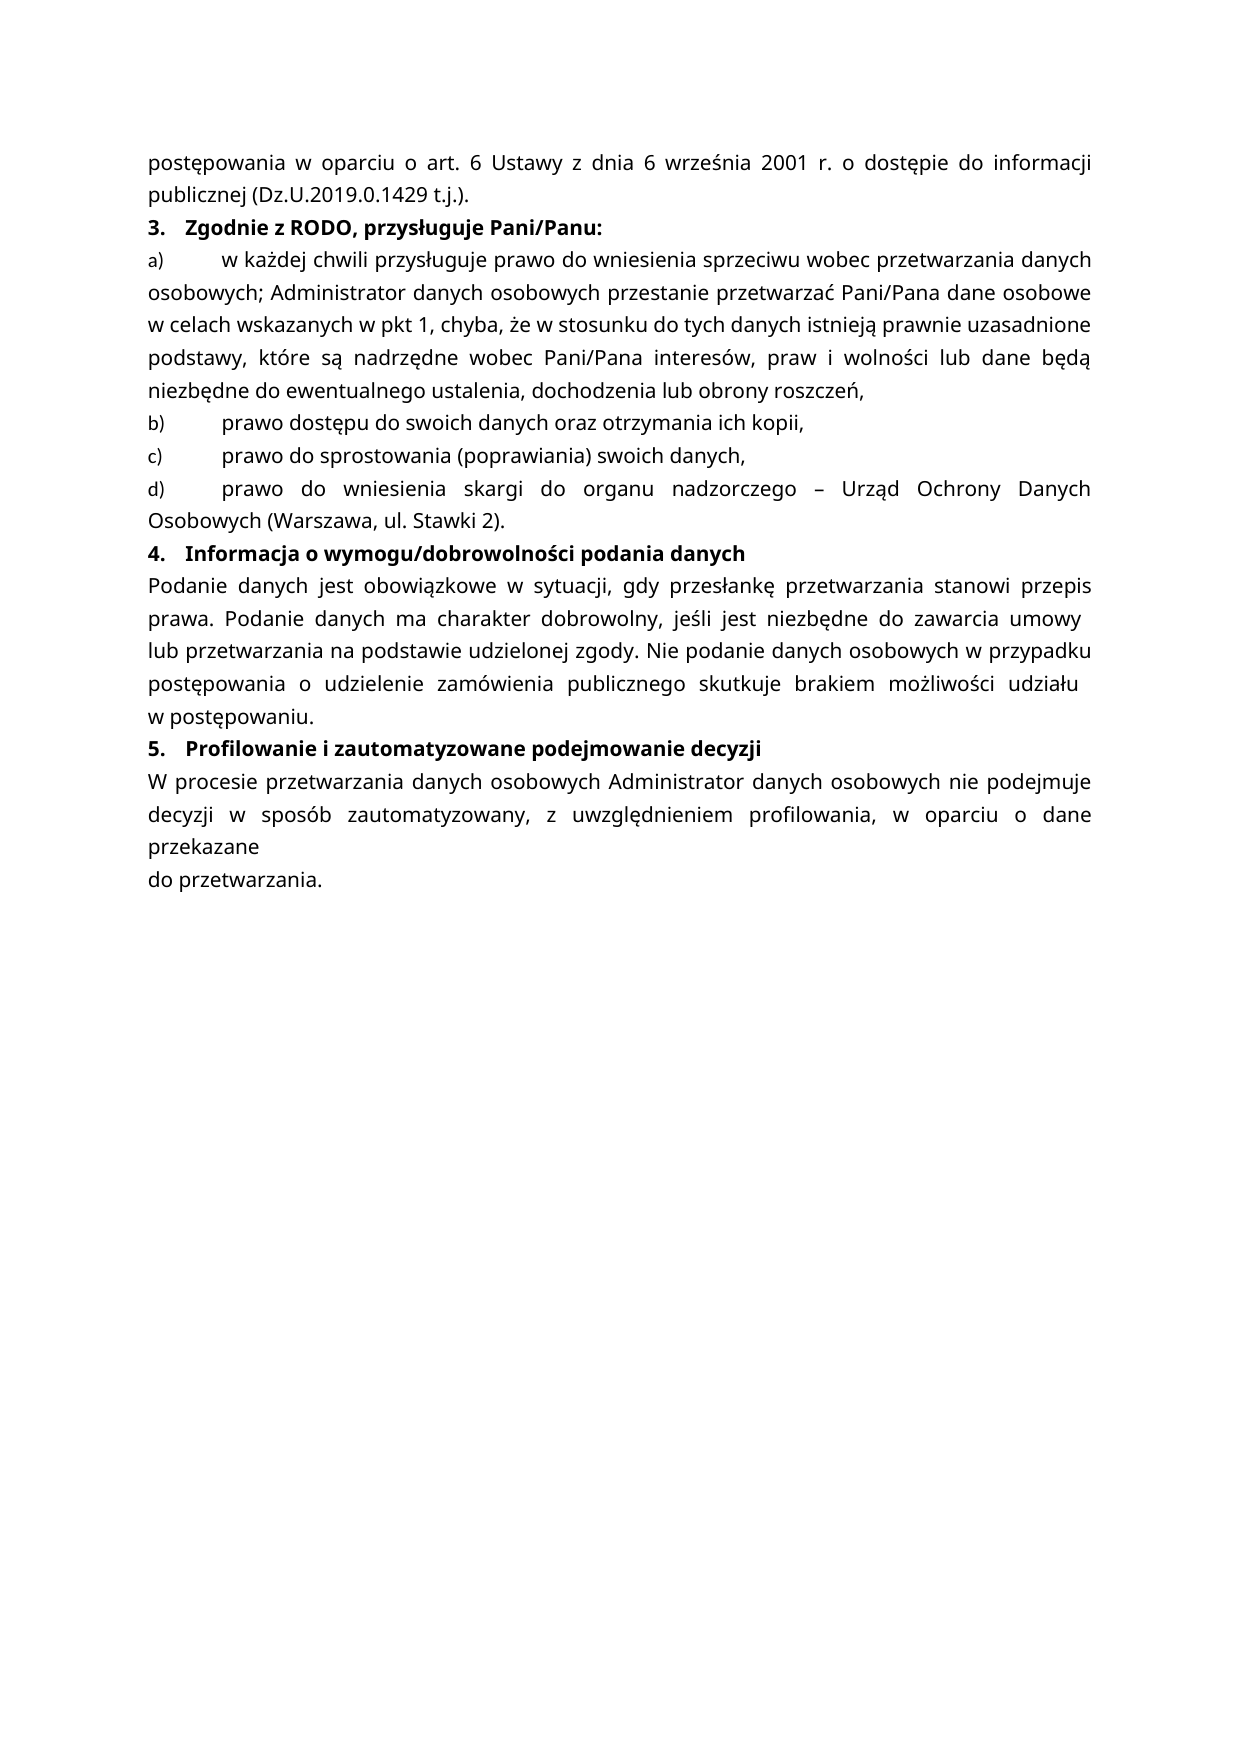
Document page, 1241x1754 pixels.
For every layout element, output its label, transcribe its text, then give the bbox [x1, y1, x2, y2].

list Informacja o wymogu/dobrowolności podania danych [148, 539, 1093, 567]
list Profilowanie i zautomatyzowane podejmowanie decyzji [148, 734, 1093, 763]
list prawo do wniesienia skargi do organu nadzorczego – Urząd Ochrony Danych Osobowych (Warszawa, ul. Stawki 2). [148, 474, 1093, 535]
list prawo do sprostowania (poprawiania) swoich danych, [148, 441, 1093, 469]
list postępowania w oparciu o art. 6 Ustawy z dnia 6 września 2001 r. o dostępie do informacji publicznej (Dz.U.2019.0.1429 t.j.). [148, 148, 1093, 209]
list Podanie danych jest obowiązkowe w sytuacji, gdy przesłankę przetwarzania stanowi przepis prawa. Podanie danych ma charakter dobrowolny, jeśli jest niezbędne do zawarcia umowy lub przetwarzania na podstawie udzielonej zgody. Nie podanie danych osobowych w przypadku postępowania o udzielenie zamówienia publicznego skutkuje brakiem możliwości udziału w postępowaniu. [148, 571, 1093, 730]
list prawo dostępu do swoich danych oraz otrzymania ich kopii, [148, 408, 1093, 437]
list Zgodnie z RODO, przysługuje Pani/Panu: [148, 213, 1093, 241]
list W procesie przetwarzania danych osobowych Administrator danych osobowych nie podejmuje decyzji w sposób zautomatyzowany, z uwzględnieniem profilowania, w oparciu o dane przekazane do przetwarzania. [148, 767, 1093, 893]
list w każdej chwili przysługuje prawo do wniesienia sprzeciwu wobec przetwarzania danych osobowych; Administrator danych osobowych przestanie przetwarzać Pani/Pana dane osobowe w celach wskazanych w pkt 1, chyba, że w stosunku do tych danych istnieją prawnie uzasadnione podstawy, które są nadrzędne wobec Pani/Pana interesów, praw i wolności lub dane będą niezbędne do ewentualnego ustalenia, dochodzenia lub obrony roszczeń, [148, 245, 1093, 404]
